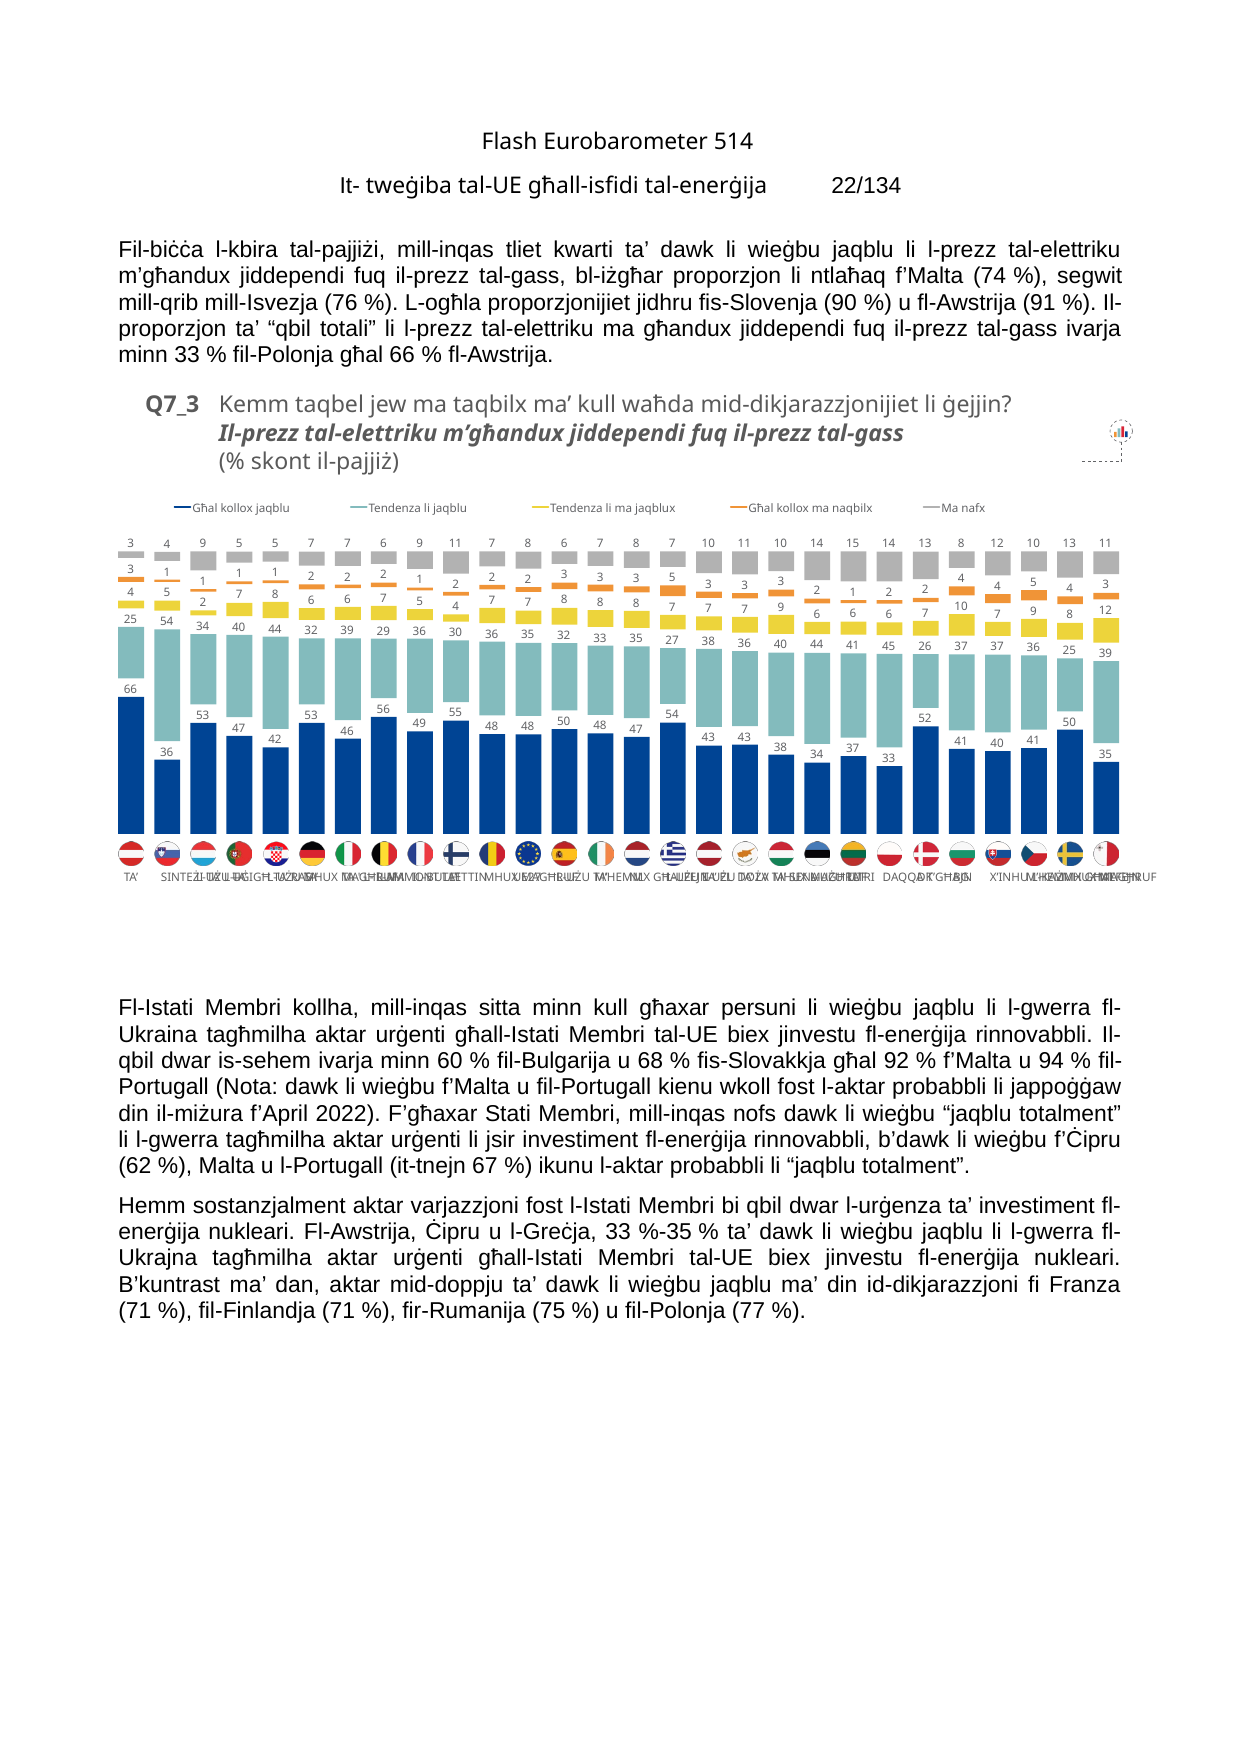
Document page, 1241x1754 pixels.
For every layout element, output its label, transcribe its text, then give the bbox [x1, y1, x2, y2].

picture [335, 841, 361, 866]
picture [804, 841, 830, 866]
picture [1057, 841, 1083, 866]
picture [768, 841, 794, 866]
text Fil-biċċa l-kbira tal-pajjiżi, mill-inqas tliet kwarti ta’ dawk li wieġbu jaqblu li l-prezz tal-elettriku m’għandux jiddependi fuq il-prezz tal-gass, bl-iżgħar proporzjon li ntlaħaq f’Malta (74 %), segwit mill-qrib mill-Isvezja (76 %). L-ogħla proporzjonijiet jidhru fis-Slovenja (90 %) u fl-Awstrija (91 %). Il-proporzjon ta’ “qbil totali” li l-prezz tal-elettriku ma għandux jiddependi fuq il-prezz tal-gass ivarja minn 33 % fil-Polonja għal 66 % fl-Awstrija. [118, 236, 1122, 368]
picture [624, 841, 650, 866]
picture [118, 841, 144, 866]
picture [551, 841, 577, 866]
picture [371, 841, 397, 866]
picture [407, 841, 433, 866]
picture [263, 841, 289, 866]
picture [479, 841, 505, 866]
picture [226, 841, 252, 866]
picture [949, 841, 975, 866]
picture [913, 841, 939, 866]
picture [1021, 841, 1047, 866]
picture [660, 841, 686, 866]
picture [515, 841, 541, 866]
picture [696, 841, 722, 866]
picture [840, 841, 866, 866]
picture [443, 841, 469, 866]
picture [190, 841, 216, 866]
text Fl-Istati Membri kollha, mill-inqas sitta minn kull għaxar persuni li wieġbu jaqblu li l-gwerra fl-Ukraina tagħmilha aktar urġenti għall-Istati Membri tal-UE biex jinvestu fl-enerġija rinnovabbli. Il-qbil dwar is-sehem ivarja minn 60 % fil-Bulgarija u 68 % fis-Slovakkja għal 92 % f’Malta u 94 % fil-Portugall (Nota: dawk li wieġbu f’Malta u fil-Portugall kienu wkoll fost l-aktar probabbli li jappoġġaw din il-miżura f’April 2022). F’għaxar Stati Membri, mill-inqas nofs dawk li wieġbu “jaqblu totalment” li l-gwerra tagħmilha aktar urġenti li jsir investiment fl-enerġija rinnovabbli, b’dawk li wieġbu f’Ċipru (62 %), Malta u l-Portugall (it-tnejn 67 %) ikunu l-aktar probabbli li “jaqblu totalment”. [118, 994, 1122, 1179]
picture [1093, 841, 1119, 866]
picture [154, 841, 180, 866]
picture [588, 841, 614, 866]
picture [877, 841, 902, 866]
picture [985, 841, 1011, 866]
text Hemm sostanzjalment aktar varjazzjoni fost l-Istati Membri bi qbil dwar l-urġenza ta’ investiment fl-enerġija nukleari. Fl-Awstrija, Ċipru u l-Greċja, 33 %-35 % ta’ dawk li wieġbu jaqblu li l-gwerra fl-Ukrajna tagħmilha aktar urġenti għall-Istati Membri tal-UE biex jinvestu fl-enerġija nukleari. B’kuntrast ma’ dan, aktar mid-doppju ta’ dawk li wieġbu jaqblu ma’ din id-dikjarazzjoni fi Franza (71 %), fil-Finlandja (71 %), fir-Rumanija (75 %) u fil-Polonja (77 %). [118, 1192, 1122, 1323]
picture [299, 841, 325, 866]
picture [732, 841, 758, 866]
